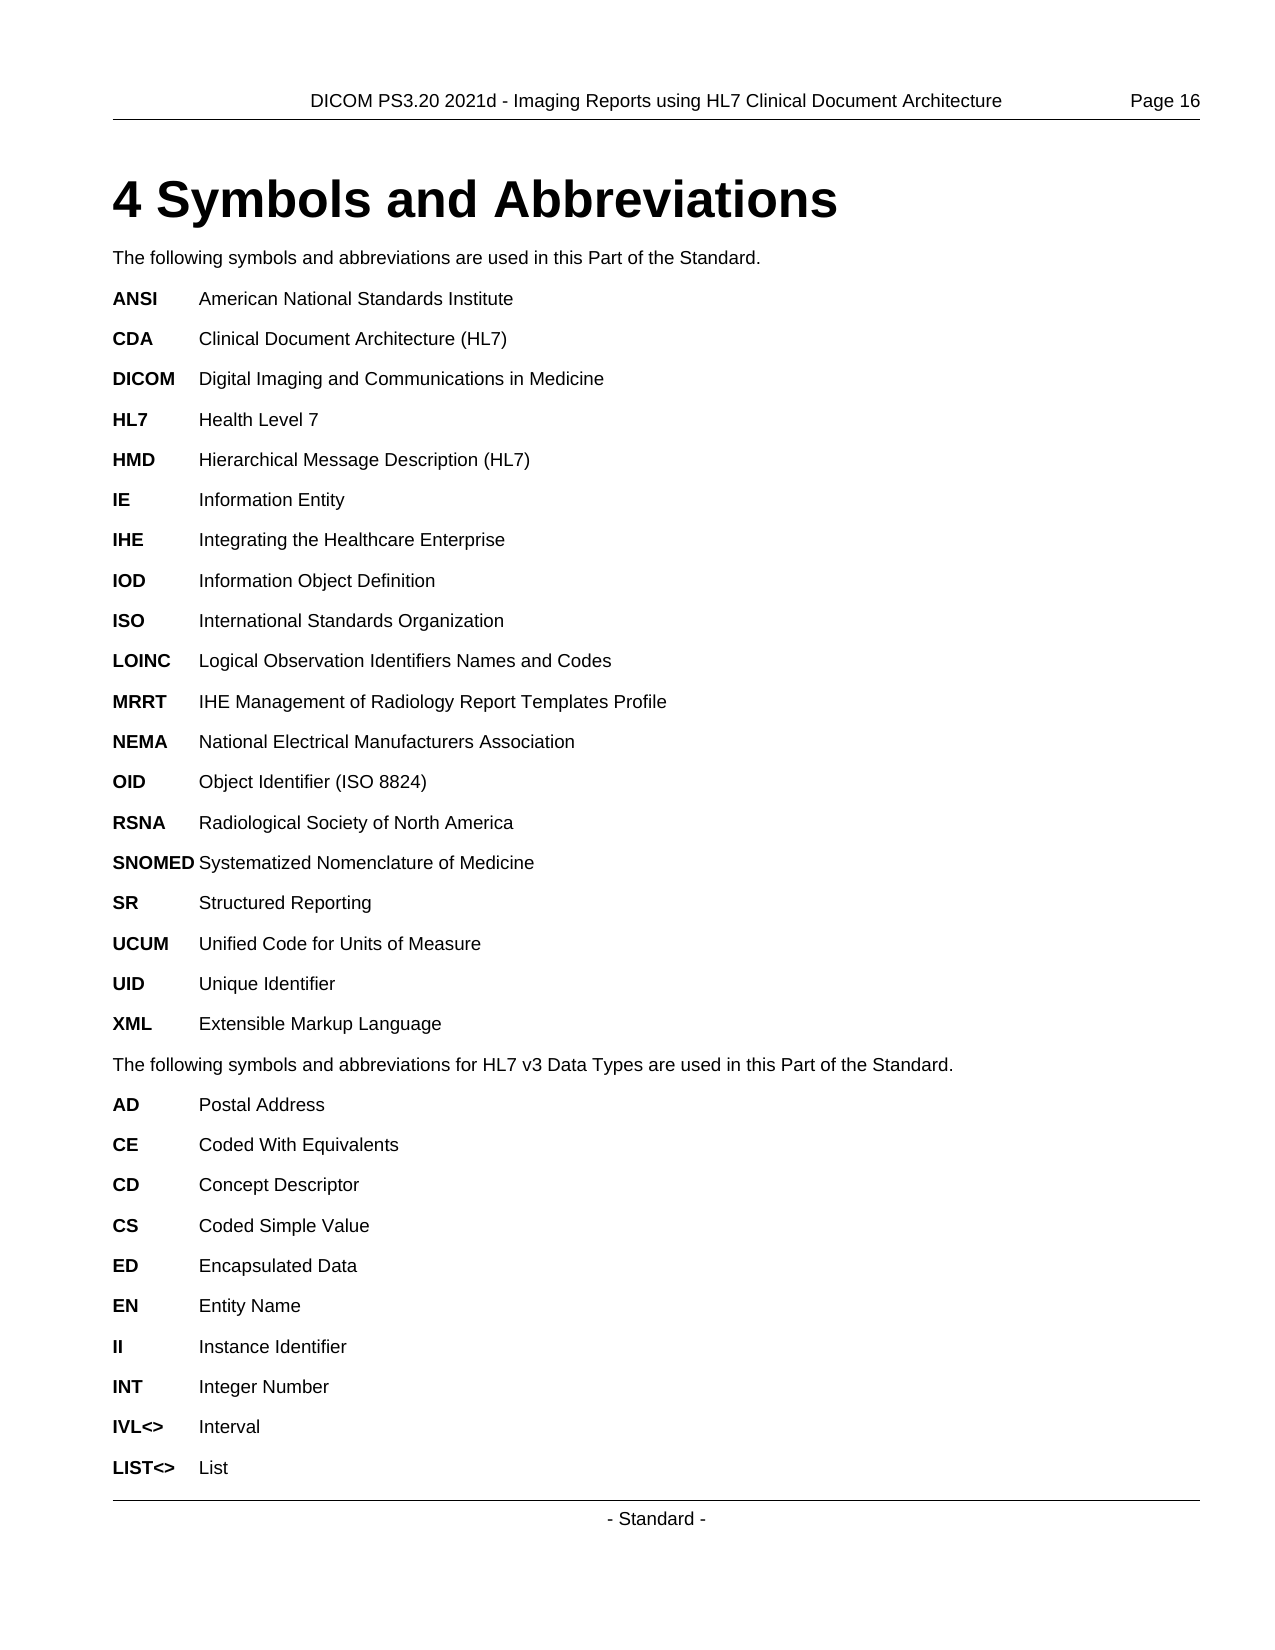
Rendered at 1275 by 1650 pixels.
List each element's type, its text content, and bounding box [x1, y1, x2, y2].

text CDA Clinical Document Architecture (HL7) [112, 328, 1200, 349]
text The following symbols and abbreviations for HL7 v3 Data Types are used in this Part of the Standard. [112, 1053, 1200, 1075]
text DICOM Digital Imaging and Communications in Medicine [112, 368, 1200, 389]
text II Instance Identifier [112, 1336, 1200, 1357]
text LOINC Logical Observation Identifiers Names and Codes [112, 650, 1200, 672]
text HL7 Health Level 7 [112, 408, 1200, 430]
text IHE Integrating the Healthcare Enterprise [112, 529, 1200, 551]
text EN Entity Name [112, 1295, 1200, 1317]
text NEMA National Electrical Manufacturers Association [112, 731, 1200, 752]
text ANSI American National Standards Institute [112, 287, 1200, 309]
text MRRT IHE Management of Radiology Report Templates Profile [112, 691, 1200, 712]
text LIST<> List [112, 1456, 1200, 1478]
text IOD Information Object Definition [112, 569, 1200, 591]
text 4 Symbols and Abbreviations [112, 169, 1200, 228]
text HMD Hierarchical Message Description (HL7) [112, 449, 1200, 470]
text SR Structured Reporting [112, 892, 1200, 914]
text ISO International Standards Organization [112, 610, 1200, 631]
text CD Concept Descriptor [112, 1174, 1200, 1196]
text IVL<> Interval [112, 1416, 1200, 1438]
text AD Postal Address [112, 1094, 1200, 1115]
text UCUM Unified Code for Units of Measure [112, 932, 1200, 954]
text ED Encapsulated Data [112, 1255, 1200, 1276]
text UID Unique Identifier [112, 973, 1200, 994]
text INT Integer Number [112, 1376, 1200, 1397]
text RSNA Radiological Society of North America [112, 811, 1200, 833]
text SNOMED Systematized Nomenclature of Medicine [112, 852, 1200, 873]
text XML Extensible Markup Language [112, 1013, 1200, 1034]
text The following symbols and abbreviations are used in this Part of the Standard. [112, 247, 1200, 269]
text CS Coded Simple Value [112, 1214, 1200, 1236]
text CE Coded With Equivalents [112, 1134, 1200, 1156]
text IE Information Entity [112, 489, 1200, 511]
text OID Object Identifier (ISO 8824) [112, 771, 1200, 793]
